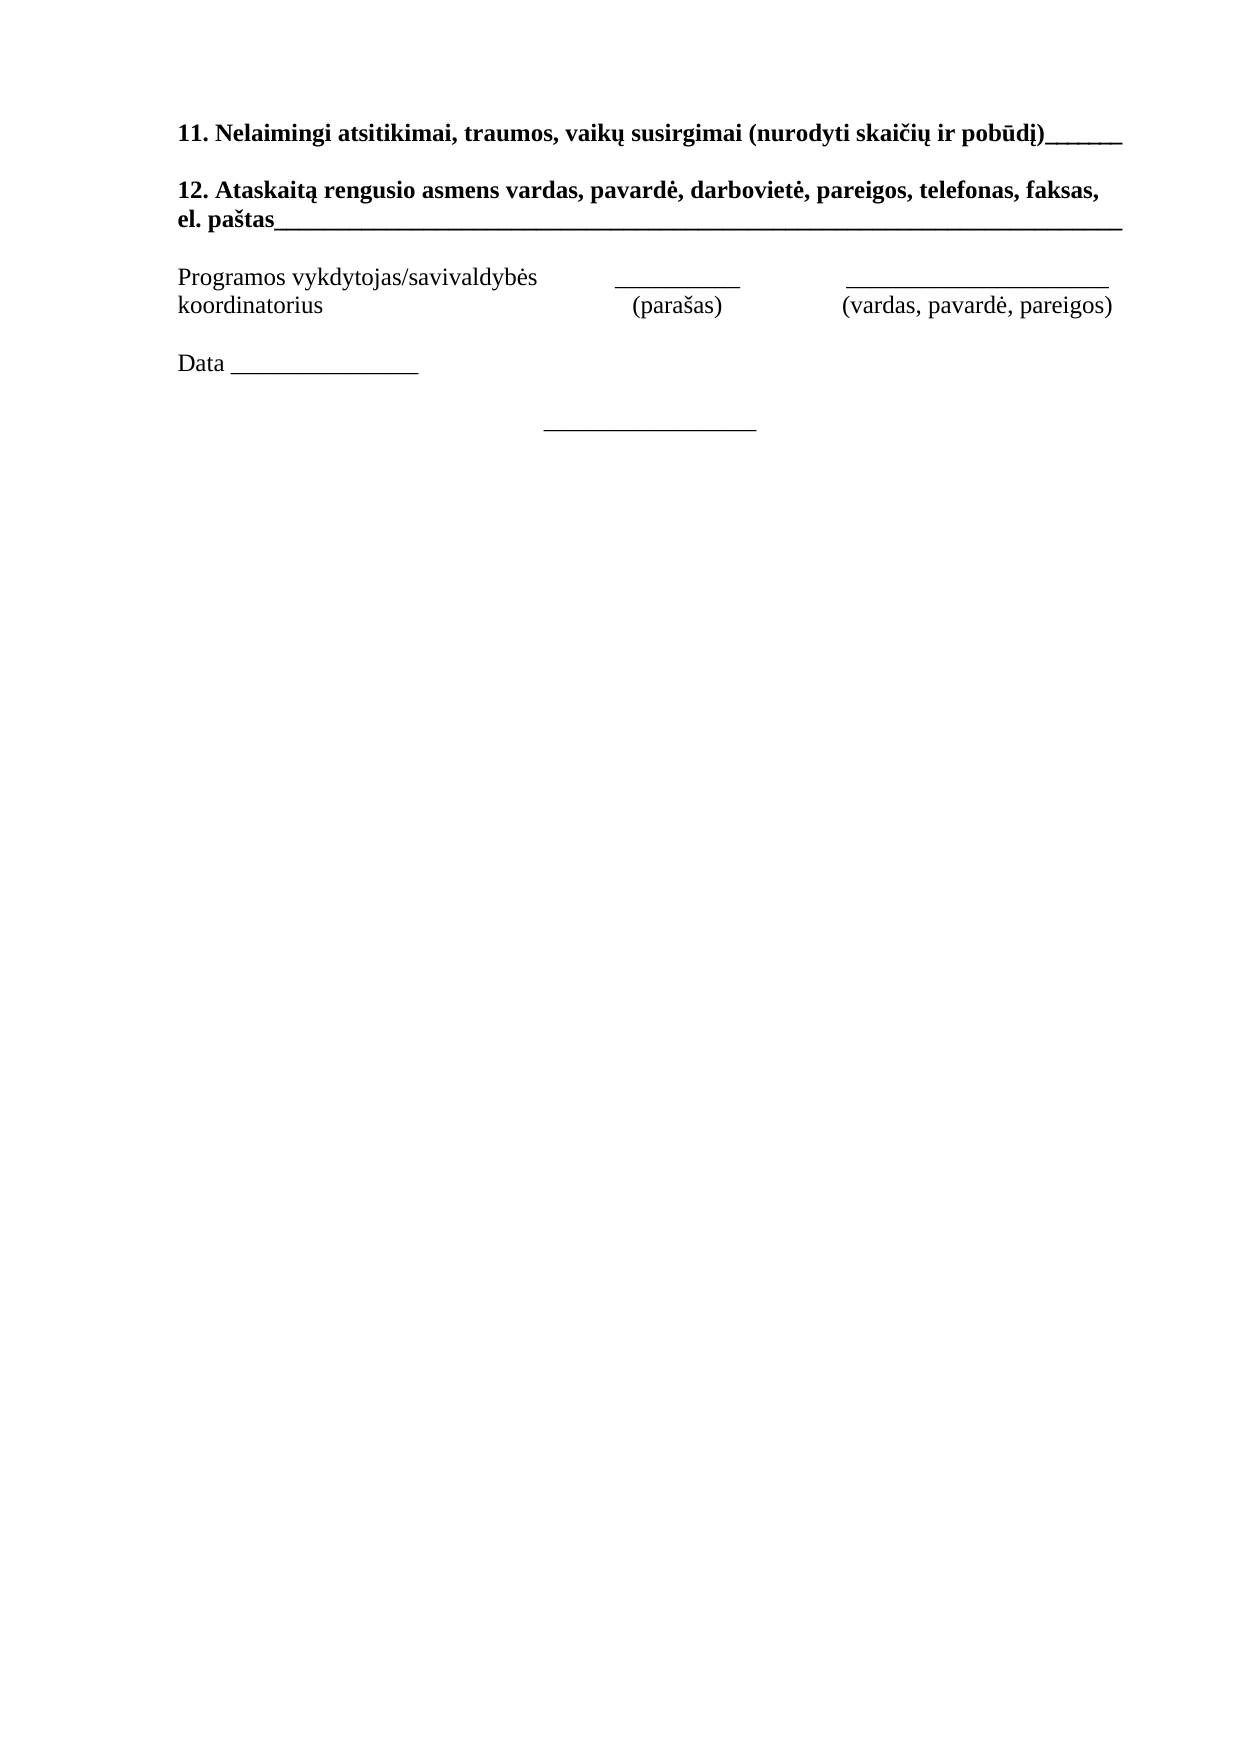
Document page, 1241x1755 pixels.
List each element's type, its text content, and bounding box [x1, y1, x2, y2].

text _________________ [177, 406, 1122, 434]
text 12. Ataskaitą rengusio asmens vardas, pavardė, darbovietė, pareigos, telefonas, faksas, el. paštas [177, 176, 1122, 233]
text Programos vykdytojas/savivaldybės __________ _____________________ [177, 262, 1122, 291]
text 11. Nelaimingi atsitikimai, traumos, vaikų susirgimai (nurodyti skaičių ir pobūdį) [177, 118, 1122, 147]
text Data _______________ [177, 348, 1122, 377]
text koordinatorius (parašas) (vardas, pavardė, pareigos) [177, 291, 1122, 319]
